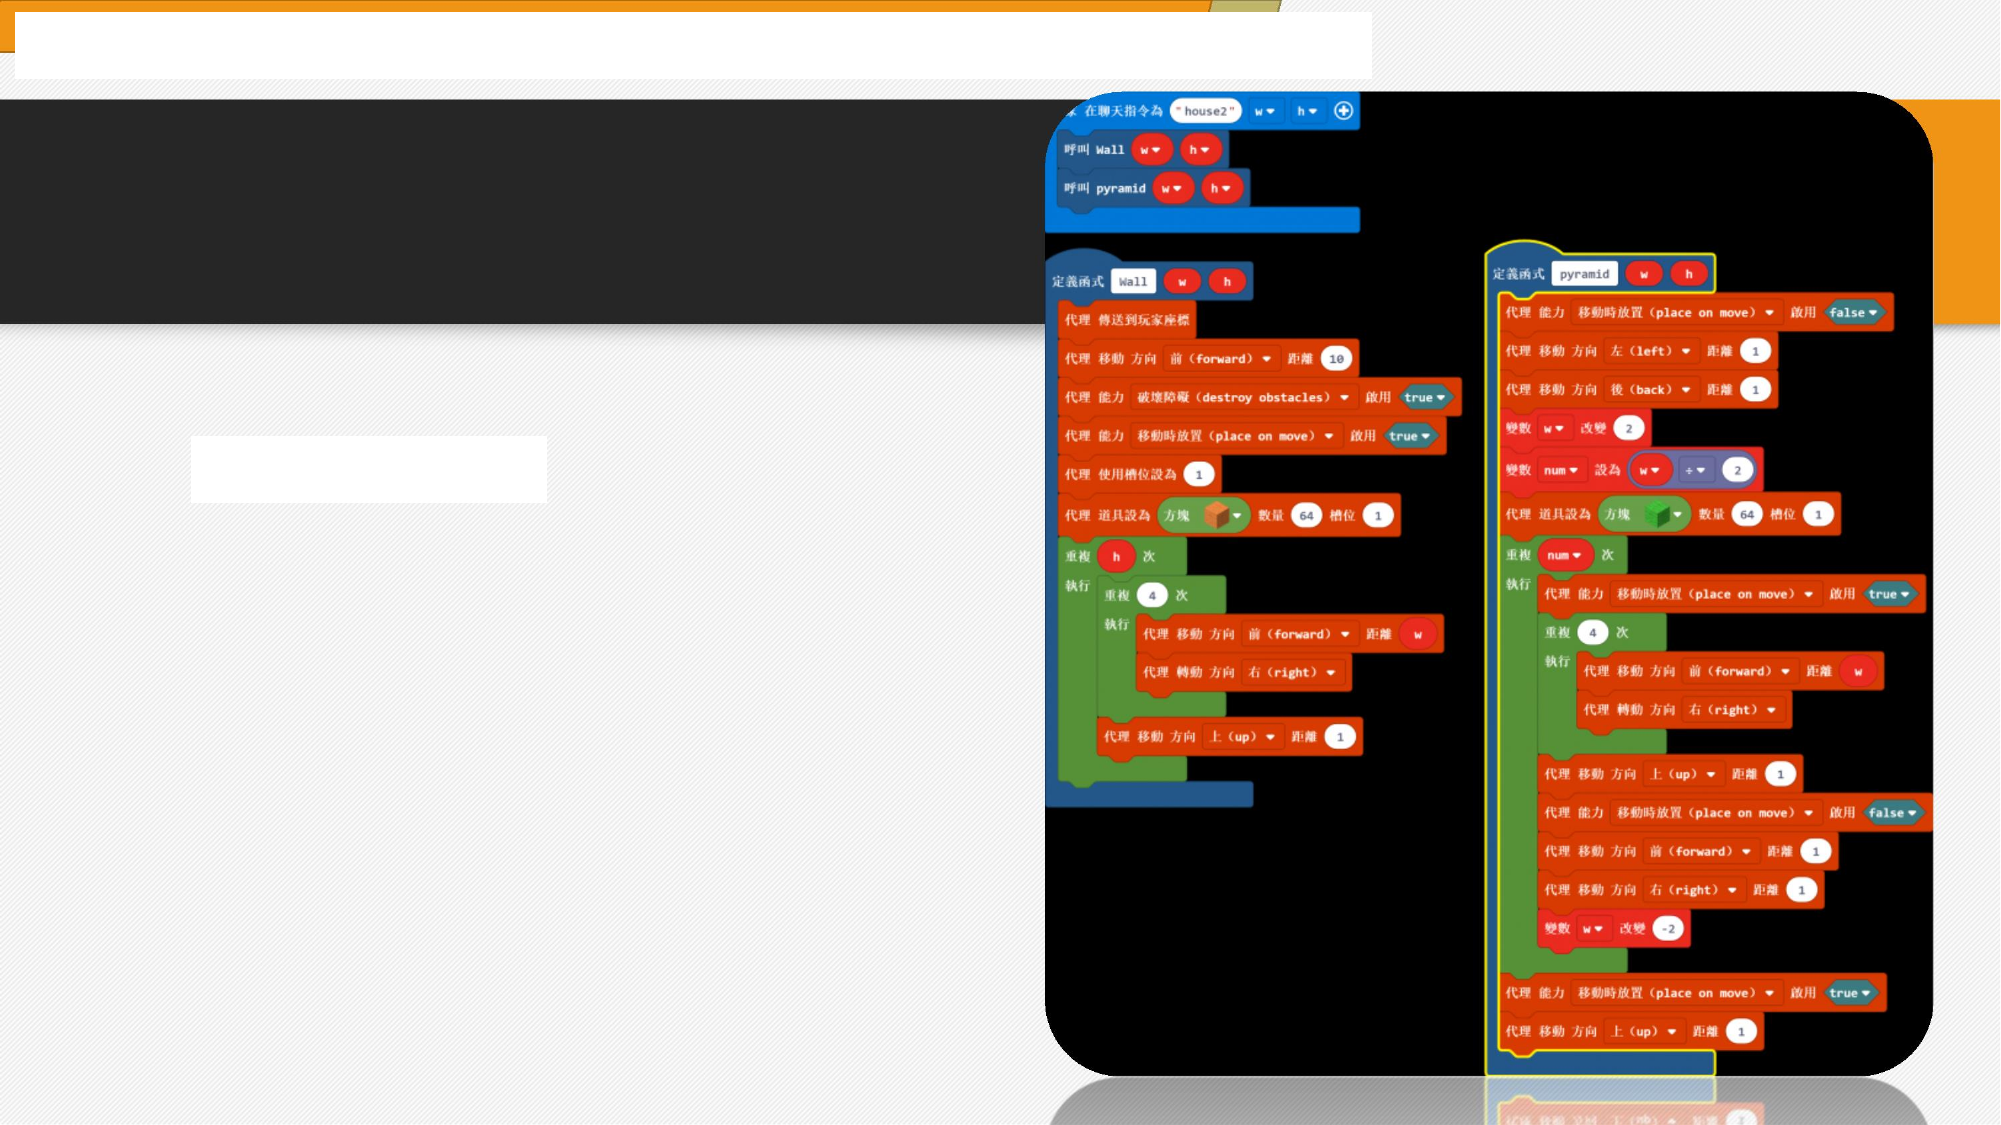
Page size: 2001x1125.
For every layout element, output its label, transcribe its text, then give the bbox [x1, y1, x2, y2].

picture [0, 0, 2001, 1125]
text • 專案設計與執行 [200, 444, 539, 494]
text 臺南市西門實驗小學 數位學習深耕PBL跨域學習專題~人工浮島創世神 [24, 21, 1363, 71]
